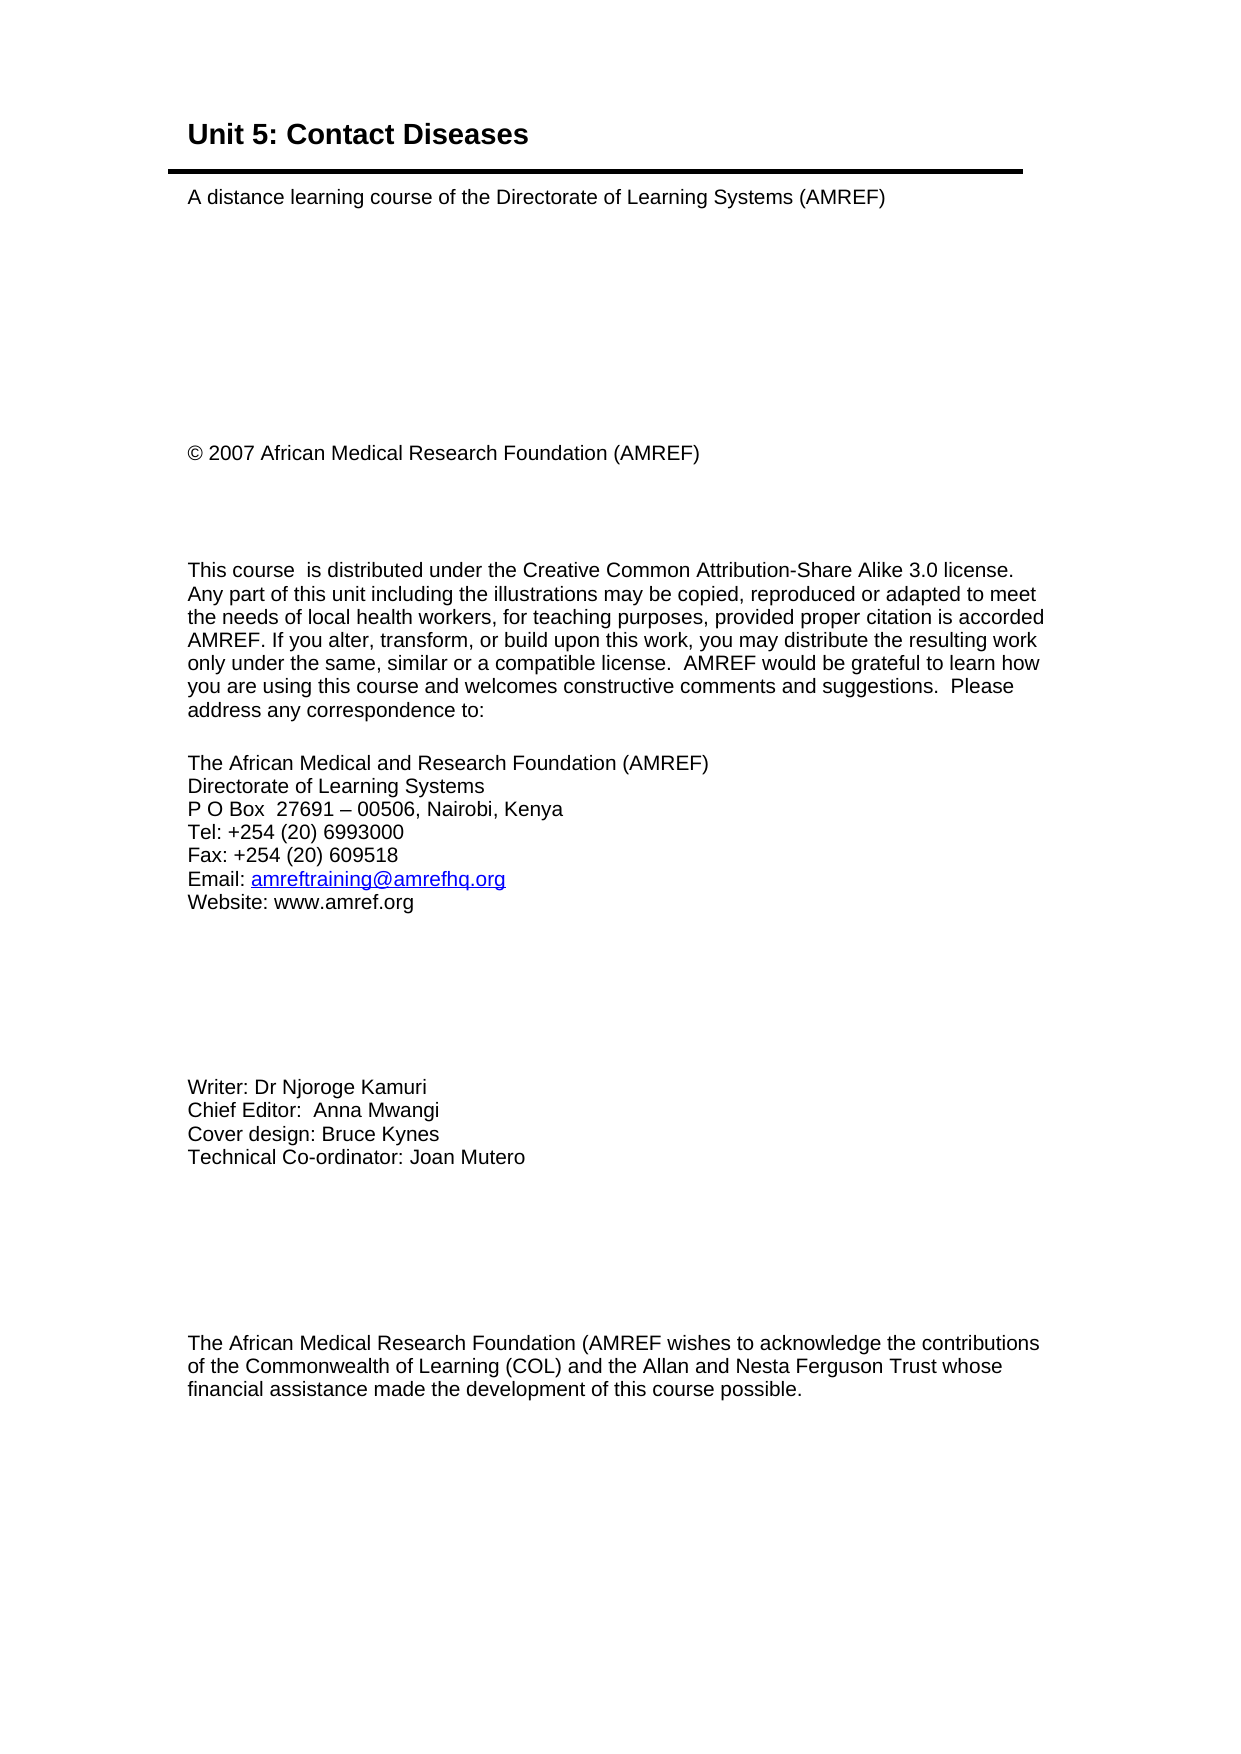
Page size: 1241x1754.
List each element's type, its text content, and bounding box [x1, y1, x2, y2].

text Directorate of Learning Systems [187, 774, 1053, 797]
text The African Medical and Research Foundation (AMREF) [187, 751, 1053, 774]
subtitle Writer: Dr Njoroge Kamuri [187, 1076, 1053, 1099]
text P O Box 27691 – 00506, Nairobi, Kenya [187, 797, 1053, 821]
text Cover design: Bruce Kynes [187, 1122, 1053, 1145]
text Email: amreftraining@amrefhq.org [187, 867, 1053, 890]
text Unit 5: Contact Diseases [187, 118, 1053, 151]
text © 2007 African Medical Research Foundation (AMREF) [187, 441, 1053, 464]
text The African Medical Research Foundation (AMREF wishes to acknowledge the contributions of the Commonwealth of Learning (COL) and the Allan and Nesta Ferguson Trust whose financial assistance made the development of this course possible. [187, 1331, 1053, 1401]
text Website: www.amref.org [187, 890, 1053, 914]
text Chief Editor: Anna Mwangi [187, 1099, 1053, 1122]
text Fax: +254 (20) 609518 [187, 844, 1053, 867]
text Technical Co-ordinator: Joan Mutero [187, 1145, 1053, 1168]
text A distance learning course of the Directorate of Learning Systems (AMREF) [187, 186, 1053, 209]
text Tel: +254 (20) 6993000 [187, 821, 1053, 844]
subtitle This course is distributed under the Creative Common Attribution-Share Alike 3.0 license. Any part of this unit including the illustrations may be copied, reproduced or adapted to meet the needs of local health workers, for teaching purposes, provided proper citation is accorded AMREF. If you alter, transform, or build upon this work, you may distribute the resulting work only under the same, similar or a compatible license. AMREF would be grateful to learn how you are using this course and welcomes constructive comments and suggestions. Please address any correspondence to: [187, 559, 1053, 722]
